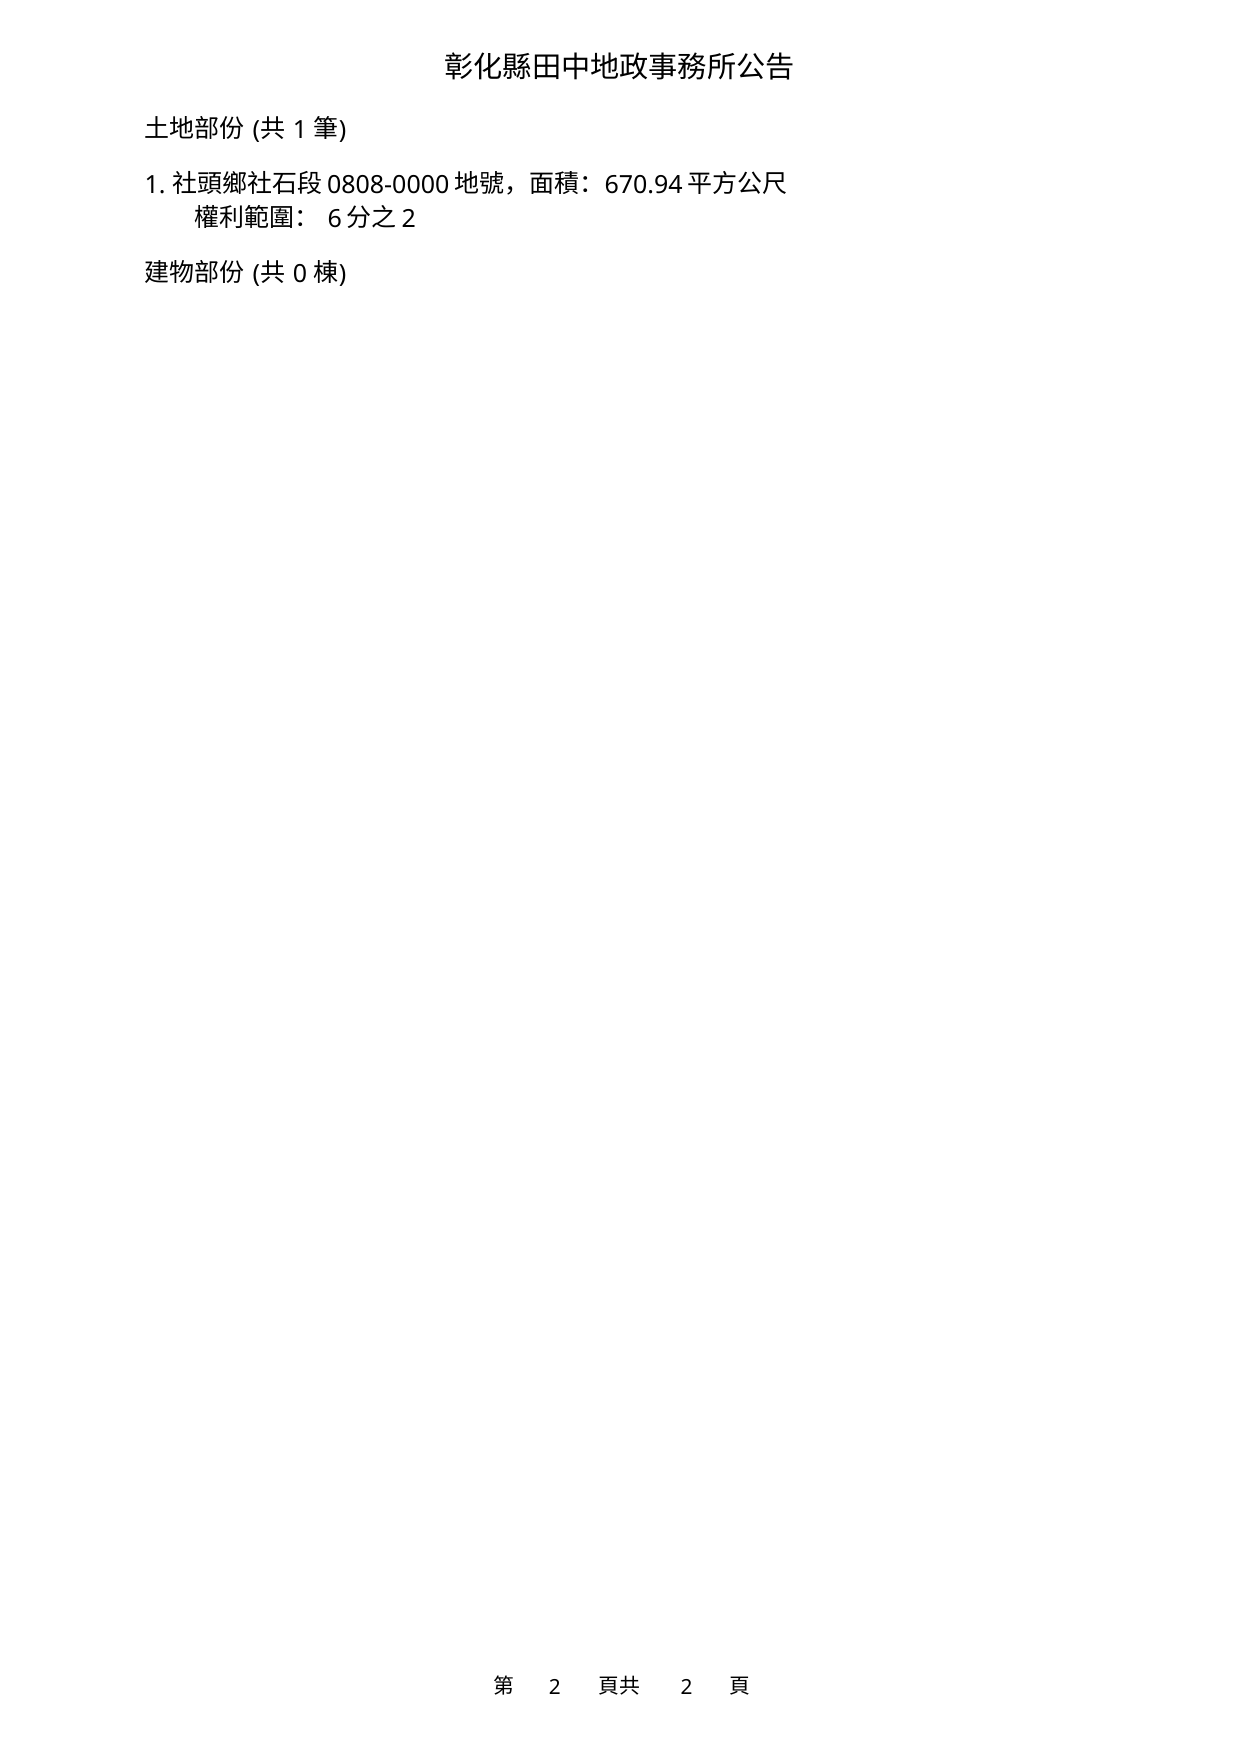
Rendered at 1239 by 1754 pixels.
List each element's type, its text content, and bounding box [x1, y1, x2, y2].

table_cell [1177, 41, 1239, 94]
table_header [524, 0, 585, 41]
table_header [483, 0, 523, 41]
table_cell [760, 1666, 1177, 1707]
table_header [760, 0, 1177, 41]
table_cell 建物部份 (共 0 棟) [62, 239, 1177, 310]
table_cell [62, 1666, 483, 1707]
table_cell 2 [524, 1666, 585, 1707]
table_cell [0, 239, 62, 310]
table_cell [1177, 310, 1239, 1666]
table_cell [1177, 166, 1239, 238]
table_cell 頁共 [585, 1666, 653, 1707]
table_cell [1177, 1666, 1239, 1707]
table_cell 頁 [720, 1666, 760, 1707]
table_header [585, 0, 653, 41]
table_cell [62, 310, 483, 1666]
table_cell [0, 166, 62, 238]
table_cell [0, 41, 62, 94]
table_cell 土地部份 (共 1 筆) [62, 95, 1177, 166]
table_cell [1177, 95, 1239, 166]
table_cell [0, 95, 62, 166]
table_cell 1. 社頭鄉社石段0808-0000地號，面積：670.94平方公尺 權利範圍： 6分之2 [62, 166, 1177, 238]
table_header [1177, 0, 1239, 41]
table_cell [524, 310, 585, 1666]
table_header [720, 0, 760, 41]
table_cell [483, 310, 523, 1666]
table_cell [0, 310, 62, 1666]
table_cell [653, 310, 719, 1666]
table_cell [760, 310, 1177, 1666]
table_header [62, 0, 483, 41]
table_header [653, 0, 719, 41]
table_cell [585, 310, 653, 1666]
table_cell 第 [483, 1666, 523, 1707]
table_cell [0, 1666, 62, 1707]
table_cell 2 [653, 1666, 719, 1707]
table_header [0, 0, 62, 41]
table_cell [1177, 239, 1239, 310]
table_cell [720, 310, 760, 1666]
table_cell 彰化縣田中地政事務所公告 [62, 41, 1177, 94]
